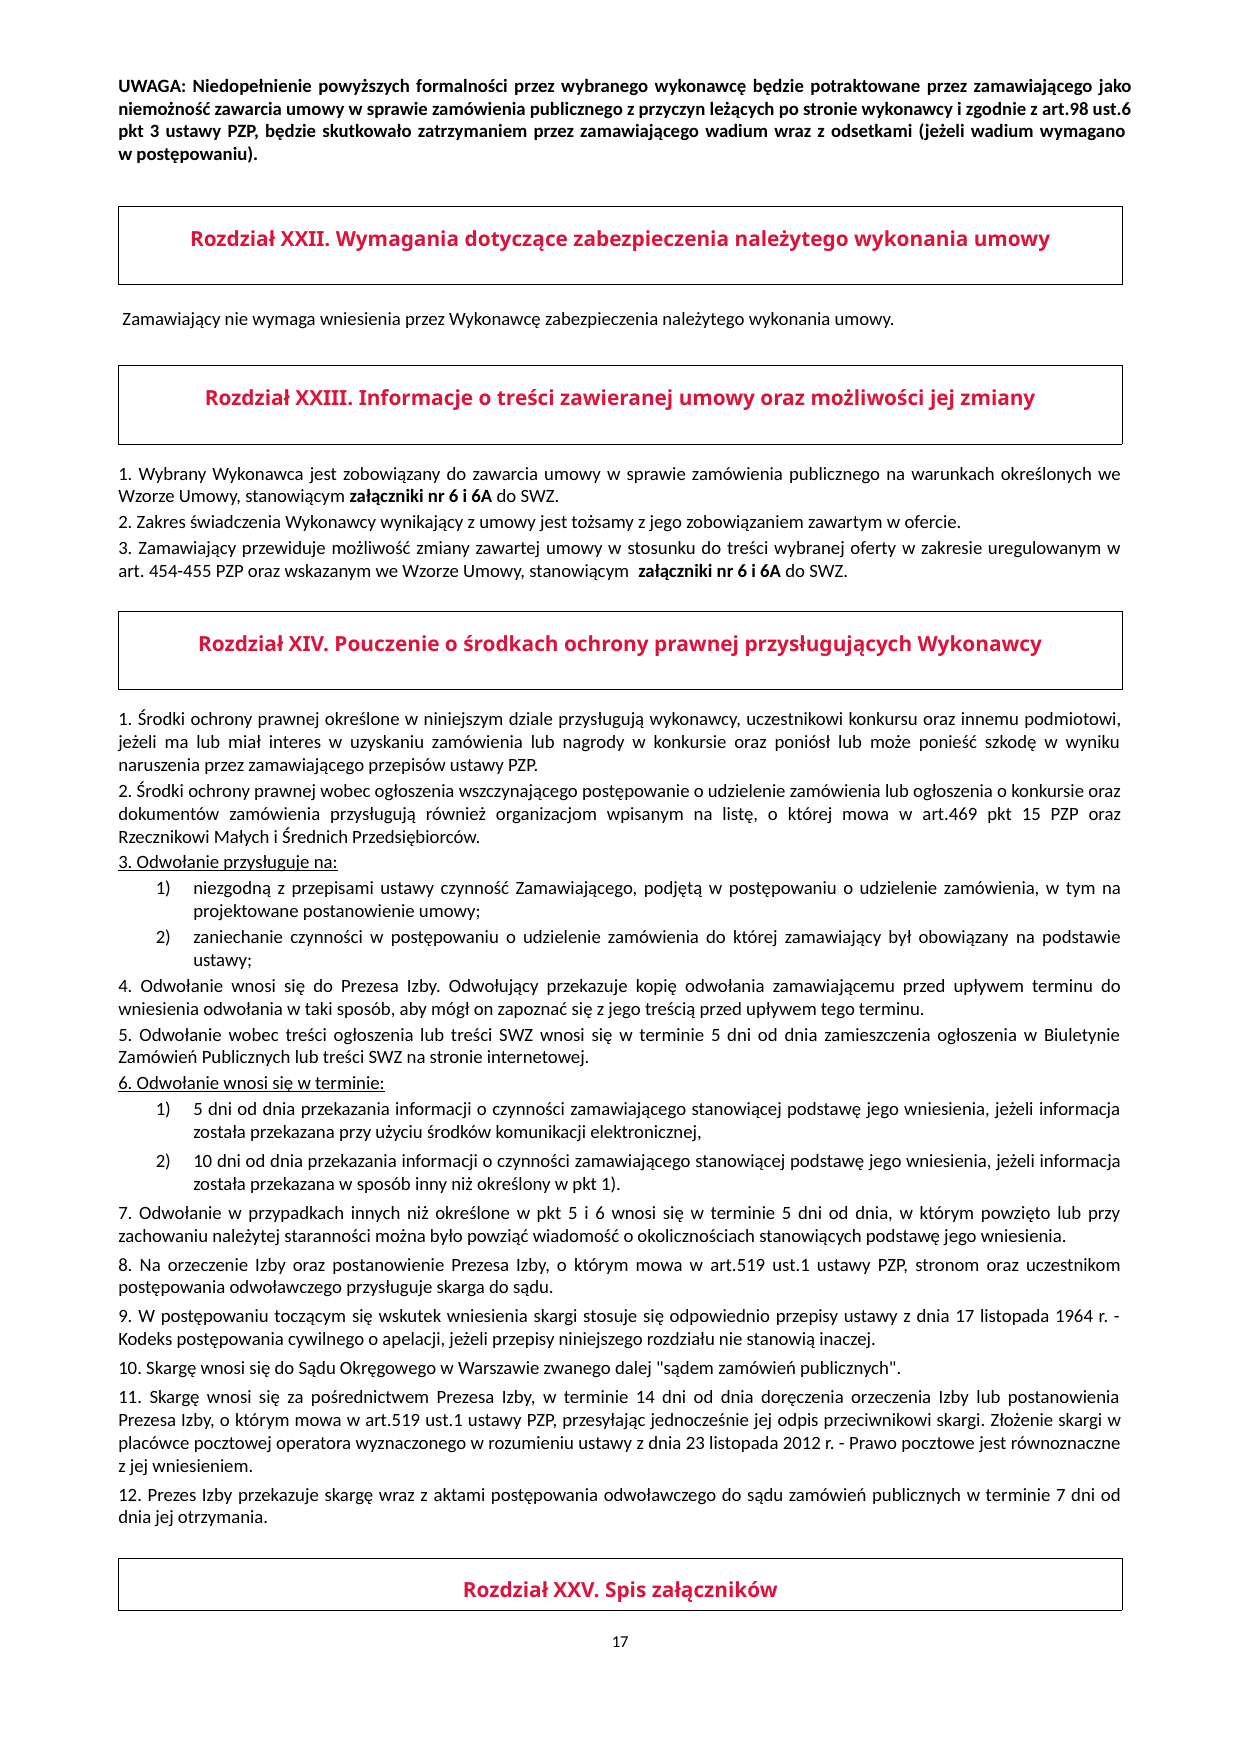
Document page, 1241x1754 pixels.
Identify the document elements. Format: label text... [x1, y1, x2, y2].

text 2. Zakres świadczenia Wykonawcy wynikający z umowy jest tożsamy z jego zobowiązaniem zawartym w ofercie. [118, 510, 1122, 533]
table_header Rozdział XXIII. Informacje o treści zawieranej umowy oraz możliwości jej zmiany [119, 366, 1122, 443]
list zaniechanie czynności w postępowaniu o udzielenie zamówienia do której zamawiający był obowiązany na podstawie ustawy; [156, 925, 1122, 971]
text 1. Wybrany Wykonawca jest zobowiązany do zawarcia umowy w sprawie zamówienia publicznego na warunkach określonych we Wzorze Umowy, stanowiącym załączniki nr 6 i 6A do SWZ. [118, 462, 1122, 507]
text 2. Środki ochrony prawnej wobec ogłoszenia wszczynającego postępowanie o udzielenie zamówienia lub ogłoszenia o konkursie oraz dokumentów zamówienia przysługują również organizacjom wpisanym na listę, o której mowa w art.469 pkt 15 PZP oraz Rzecznikowi Małych i Średnich Przedsiębiorców. [118, 779, 1122, 848]
text 1. Środki ochrony prawnej określone w niniejszym dziale przysługują wykonawcy, uczestnikowi konkursu oraz innemu podmiotowi, jeżeli ma lub miał interes w uzyskaniu zamówienia lub nagrody w konkursie oraz poniósł lub może ponieść szkodę w wyniku naruszenia przez zamawiającego przepisów ustawy PZP. [118, 707, 1122, 776]
list niezgodną z przepisami ustawy czynność Zamawiającego, podjętą w postępowaniu o udzielenie zamówienia, w tym na projektowane postanowienie umowy; [156, 877, 1122, 922]
text 10. Skargę wnosi się do Sądu Okręgowego w Warszawie zwanego dalej "sądem zamówień publicznych". [118, 1356, 1122, 1379]
table_header Rozdział XXII. Wymagania dotyczące zabezpieczenia należytego wykonania umowy [119, 207, 1122, 284]
text 11. Skargę wnosi się za pośrednictwem Prezesa Izby, w terminie 14 dni od dnia doręczenia orzeczenia Izby lub postanowienia Prezesa Izby, o którym mowa w art.519 ust.1 ustawy PZP, przesyłając jednocześnie jej odpis przeciwnikowi skargi. Złożenie skargi w placówce pocztowej operatora wyznaczonego w rozumieniu ustawy z dnia 23 listopada 2012 r. - Prawo pocztowe jest równoznaczne z jej wniesieniem. [118, 1385, 1122, 1477]
list 10 dni od dnia przekazania informacji o czynności zamawiającego stanowiącej podstawę jego wniesienia, jeżeli informacja została przekazana w sposób inny niż określony w pkt 1). [156, 1149, 1122, 1195]
text 9. W postępowaniu toczącym się wskutek wniesienia skargi stosuje się odpowiednio przepisy ustawy z dnia 17 listopada 1964 r. - Kodeks postępowania cywilnego o apelacji, jeżeli przepisy niniejszego rozdziału nie stanowią inaczej. [118, 1304, 1122, 1350]
list 5 dni od dnia przekazania informacji o czynności zamawiającego stanowiącej podstawę jego wniesienia, jeżeli informacja została przekazana przy użyciu środków komunikacji elektronicznej, [156, 1097, 1122, 1143]
text UWAGA: Niedopełnienie powyższych formalności przez wybranego wykonawcę będzie potraktowane przez zamawiającego jako niemożność zawarcia umowy w sprawie zamówienia publicznego z przyczyn leżących po stronie wykonawcy i zgodnie z art.98 ust.6 pkt 3 ustawy PZP, będzie skutkowało zatrzymaniem przez zamawiającego wadium wraz z odsetkami (jeżeli wadium wymagano w postępowaniu). [118, 74, 1133, 165]
text 3. Odwołanie przysługuje na: [118, 851, 1122, 874]
text 3. Zamawiający przewiduje możliwość zmiany zawartej umowy w stosunku do treści wybranej oferty w zakresie uregulowanym w art. 454-455 PZP oraz wskazanym we Wzorze Umowy, stanowiącym załączniki nr 6 i 6A do SWZ. [118, 536, 1122, 582]
text 4. Odwołanie wnosi się do Prezesa Izby. Odwołujący przekazuje kopię odwołania zamawiającemu przed upływem terminu do wniesienia odwołania w taki sposób, aby mógł on zapoznać się z jego treścią przed upływem tego terminu. [118, 974, 1122, 1020]
text 8. Na orzeczenie Izby oraz postanowienie Prezesa Izby, o którym mowa w art.519 ust.1 ustawy PZP, stronom oraz uczestnikom postępowania odwoławczego przysługuje skarga do sądu. [118, 1253, 1122, 1298]
text 6. Odwołanie wnosi się w terminie: [118, 1072, 1122, 1094]
table_header Rozdział XIV. Pouczenie o środkach ochrony prawnej przysługujących Wykonawcy [119, 612, 1122, 689]
table_header Rozdział XXV. Spis załączników [119, 1559, 1122, 1609]
text 5. Odwołanie wobec treści ogłoszenia lub treści SWZ wnosi się w terminie 5 dni od dnia zamieszczenia ogłoszenia w Biuletynie Zamówień Publicznych lub treści SWZ na stronie internetowej. [118, 1023, 1122, 1069]
text 12. Prezes Izby przekazuje skargę wraz z aktami postępowania odwoławczego do sądu zamówień publicznych w terminie 7 dni od dnia jej otrzymania. [118, 1483, 1122, 1528]
text Zamawiający nie wymaga wniesienia przez Wykonawcę zabezpieczenia należytego wykonania umowy. [118, 308, 1122, 331]
text 7. Odwołanie w przypadkach innych niż określone w pkt 5 i 6 wnosi się w terminie 5 dni od dnia, w którym powzięto lub przy zachowaniu należytej staranności można było powziąć wiadomość o okolicznościach stanowiących podstawę jego wniesienia. [118, 1201, 1122, 1247]
